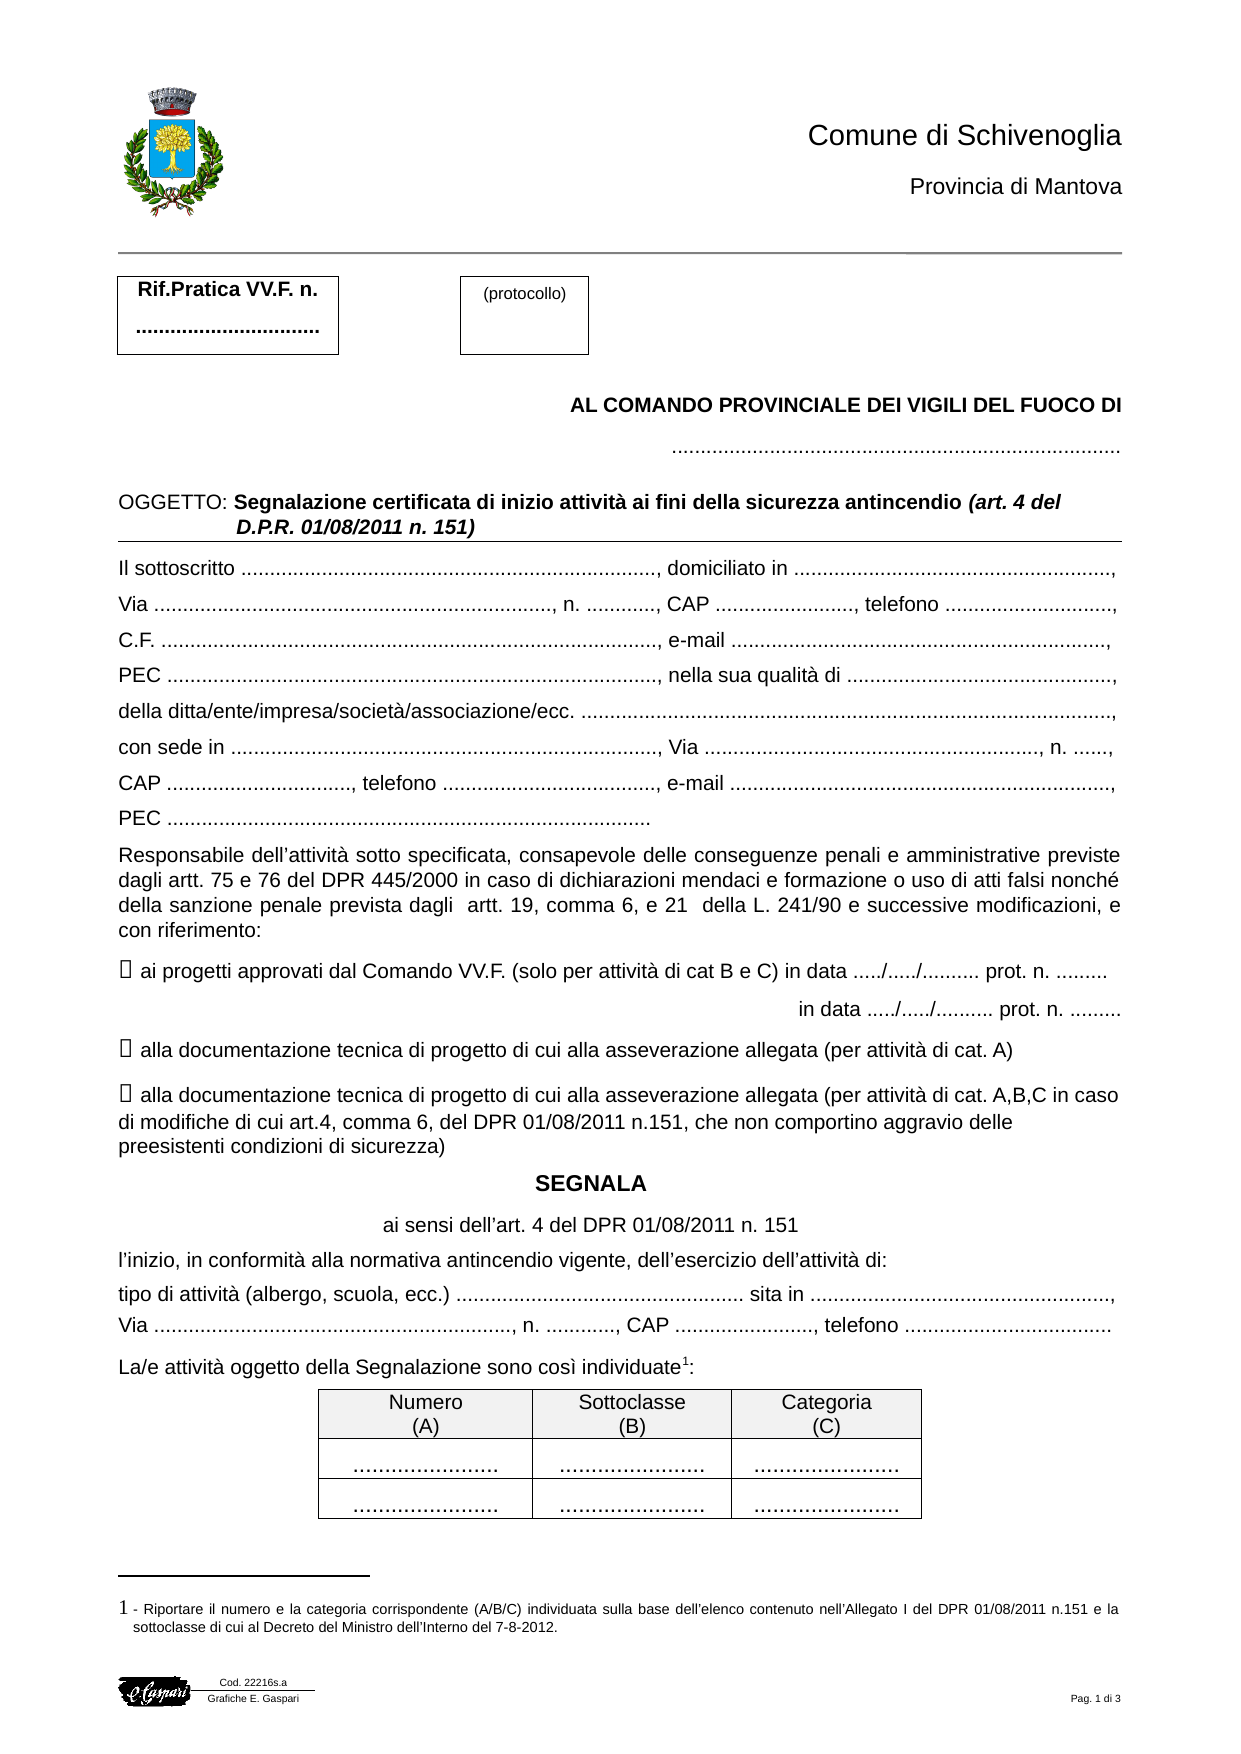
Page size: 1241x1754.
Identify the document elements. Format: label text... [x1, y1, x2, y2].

picture [117, 1675, 191, 1707]
text della ditta/ente/impresa/società/associazione/ecc. ............................................................................................, [118, 699, 1122, 723]
text CAP ................................, telefono ....................................., e-mail .................................................................., [118, 770, 1122, 794]
table_header Rif.Pratica VV.F. n. ................................ [118, 277, 338, 354]
text  alla documentazione tecnica di progetto di cui alla asseverazione allegata (per attività di cat. A) [118, 1031, 1122, 1065]
table_header (protocollo) [461, 277, 588, 354]
text .............................................................................. [118, 433, 1122, 457]
text C.F. ......................................................................................, e-mail ................................................................., [118, 627, 1122, 651]
text La/e attività oggetto della Segnalazione sono così individuate: [118, 1354, 1122, 1378]
text Responsabile dell’attività sotto specificata, consapevole delle conseguenze penali e amministrative previste dagli artt. 75 e 76 del DPR 445/2000 in caso di dichiarazioni mendaci e formazione o uso di atti falsi nonché della sanzione penale prevista dagli artt. 19, comma 6, e 21 della L. 241/90 e successive modificazioni, e con riferimento: [118, 842, 1122, 942]
table_cell ....................... [533, 1479, 731, 1518]
table_cell ....................... [732, 1479, 921, 1518]
table_cell ....................... [732, 1439, 921, 1478]
text Il sottoscritto ........................................................................, domiciliato in ......................................................., [118, 556, 1122, 580]
table_header Numero (A) [319, 1390, 532, 1438]
table_header Sottoclasse (B) [533, 1390, 731, 1438]
text PEC .................................................................................... [118, 806, 1122, 830]
table_header Categoria (C) [732, 1390, 921, 1438]
table_cell ....................... [533, 1439, 731, 1478]
picture [122, 87, 224, 219]
text Provincia di Mantova [224, 173, 1122, 200]
text in data ...../...../.......... prot. n. ......... [118, 997, 1122, 1021]
text  alla documentazione tecnica di progetto di cui alla asseverazione allegata (per attività di cat. A,B,C in caso di modifiche di cui art.4, comma 6, del DPR 01/08/2011 n.151, che non comportino aggravio delle preesistenti condizioni di sicurezza) [118, 1076, 1122, 1157]
text tipo di attività (albergo, scuola, ecc.) .................................................. sita in ...................................................., Via .............................................................., n. ............, CAP ........................, telefono .................................... [118, 1282, 1122, 1337]
text  ai progetti approvati dal Comando VV.F. (solo per attività di cat B e C) in data ...../...../.......... prot. n. ......... [118, 952, 1122, 986]
text con sede in .........................................................................., Via .........................................................., n. ......, [118, 734, 1122, 758]
table_cell ....................... [319, 1479, 532, 1518]
text ai sensi dell’art. 4 del DPR 01/08/2011 n. 151 [118, 1213, 1064, 1237]
text OGGETTO: Segnalazione certificata di inizio attività ai fini della sicurezza antincendio (art. 4 del D.P.R. 01/08/2011 n. 151) [118, 490, 1122, 541]
text Via ....................................................................., n. ............, CAP ........................, telefono ............................., [118, 592, 1122, 616]
text AL COMANDO PROVINCIALE DEI VIGILI DEL FUOCO DI [118, 393, 1122, 417]
table_cell ....................... [319, 1439, 532, 1478]
text l’inizio, in conformità alla normativa antincendio vigente, dell’esercizio dell’attività di: [118, 1247, 1122, 1271]
text PEC ....................................................................................., nella sua qualità di .............................................., [118, 663, 1122, 687]
text - Riportare il numero e la categoria corrispondente (A/B/C) individuata sulla base dell’elenco contenuto nell’Allegato I del DPR 01/08/2011 n.151 e la sottoclasse di cui al Decreto del Ministro dell’Interno del 7-8-2012. [118, 1595, 1122, 1636]
table_header [339, 276, 460, 354]
text SEGNALA [118, 1170, 1064, 1196]
text Comune di Schivenoglia [224, 118, 1122, 152]
